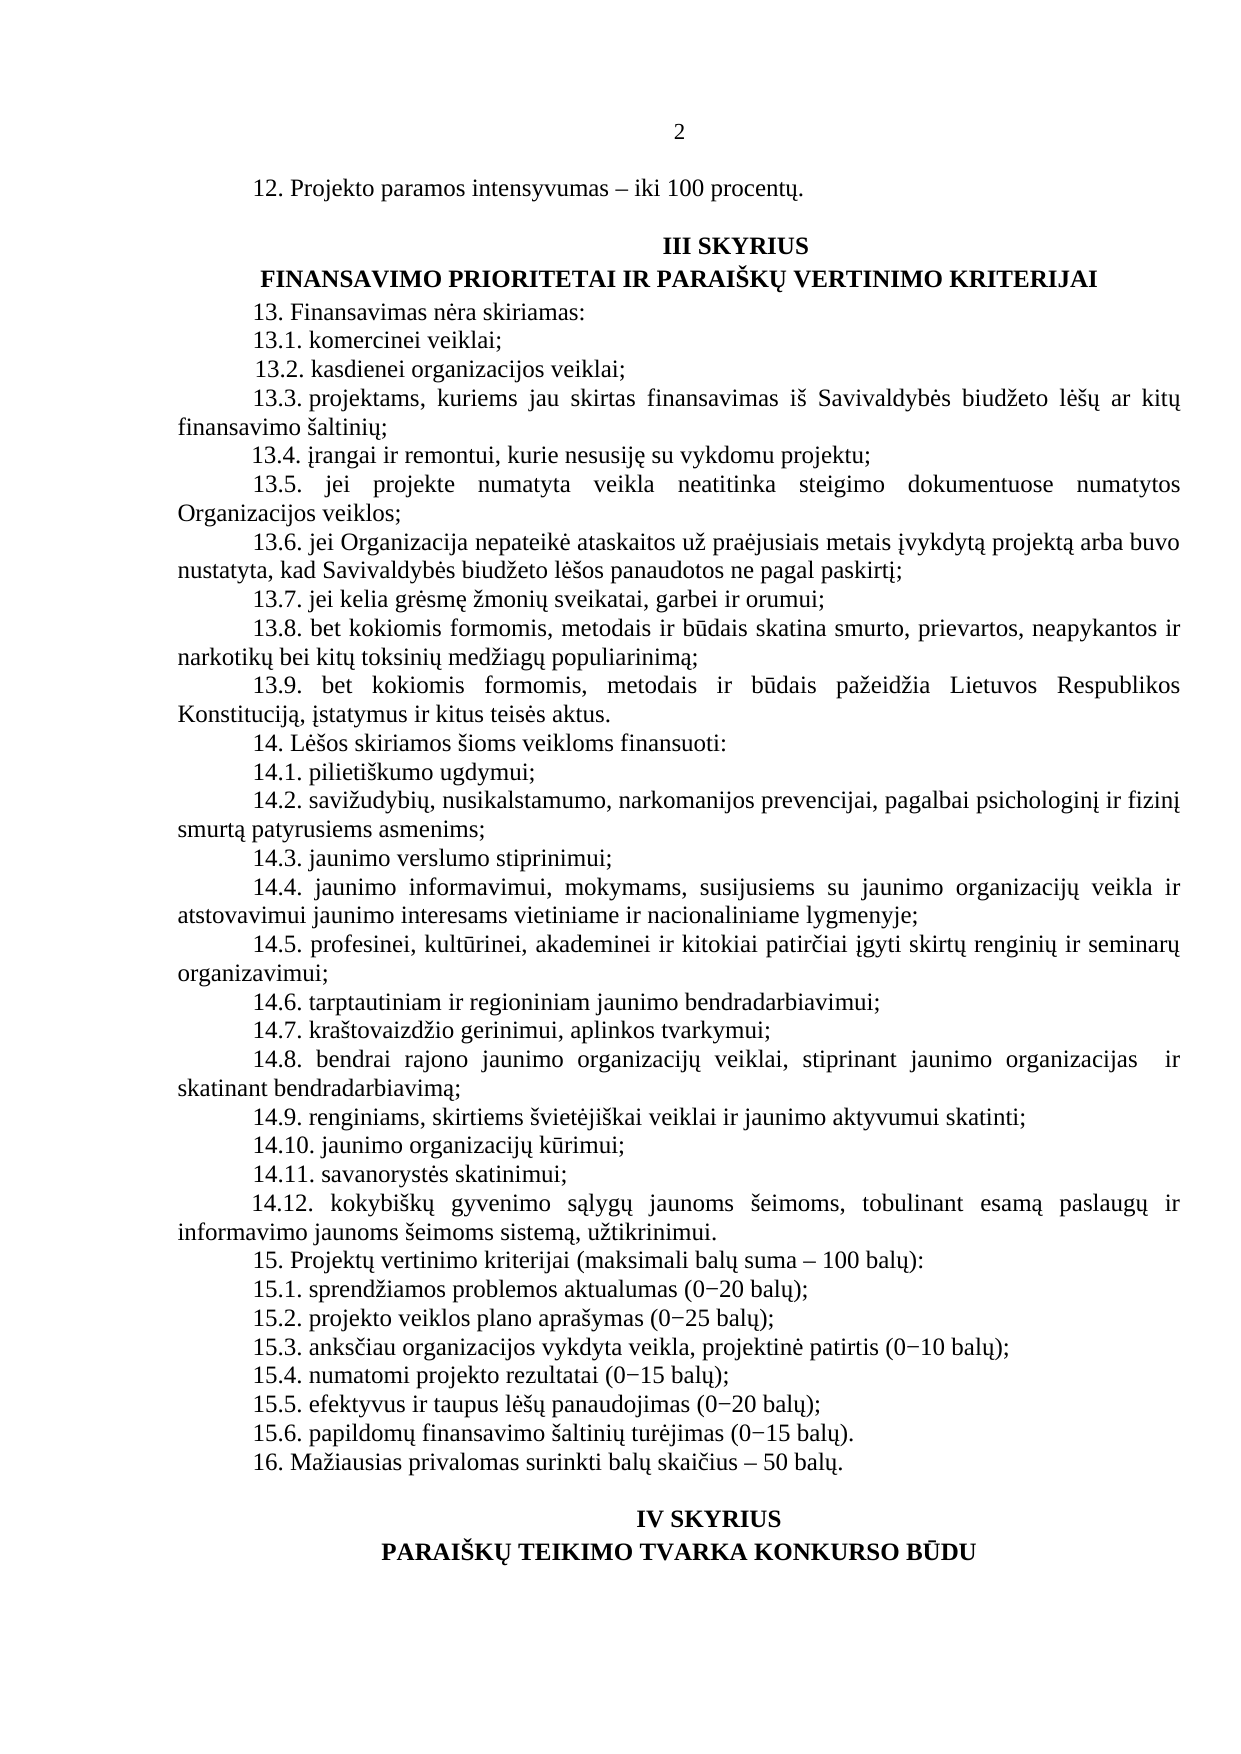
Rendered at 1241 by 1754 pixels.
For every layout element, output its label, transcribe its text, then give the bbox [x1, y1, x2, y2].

text 14.5. profesinei, kultūrinei, akademinei ir kitokiai patirčiai įgyti skirtų renginių ir seminarų organizavimui; [177, 929, 1181, 987]
text 13.7. jei kelia grėsmę žmonių sveikatai, garbei ir orumui; [177, 584, 1181, 613]
text 13. Finansavimas nėra skiriamas: [177, 297, 1181, 326]
text 14.2. savižudybių, nusikalstamumo, narkomanijos prevencijai, pagalbai psichologinį ir fizinį smurtą patyrusiems asmenims; [177, 786, 1181, 843]
text 13.4. įrangai ir remontui, kurie nesusiję su vykdomu projektu; [236, 441, 1181, 469]
text 15.3. anksčiau organizacijos vykdyta veikla, projektinė patirtis (0−10 balų); [177, 1332, 1181, 1361]
text 14.7. kraštovaizdžio gerinimui, aplinkos tvarkymui; [177, 1016, 1181, 1044]
text FINANSAVIMO PRIORITETAI IR PARAIŠKŲ VERTINIMO KRITERIJAI [177, 264, 1181, 292]
text 12. Projekto paramos intensyvumas – iki 100 procentų. [177, 173, 1181, 202]
text 15.6. papildomų finansavimo šaltinių turėjimas (0−15 balų). [177, 1418, 1181, 1447]
text 14.1. pilietiškumo ugdymui; [177, 757, 1181, 786]
text 13.3. projektams, kuriems jau skirtas finansavimas iš Savivaldybės biudžeto lėšų ar kitų finansavimo šaltinių; [177, 383, 1181, 441]
text 16. Mažiausias privalomas surinkti balų skaičius – 50 balų. [177, 1447, 1181, 1476]
text 14.9. renginiams, skirtiems švietėjiškai veiklai ir jaunimo aktyvumui skatinti; [177, 1102, 1181, 1131]
text 14.10. jaunimo organizacijų kūrimui; [177, 1131, 1181, 1159]
text 14.6. tarptautiniam ir regioniniam jaunimo bendradarbiavimui; [177, 987, 1181, 1016]
text 13.1. komercinei veiklai; [177, 326, 1181, 354]
text 13.9. bet kokiomis formomis, metodais ir būdais pažeidžia Lietuvos Respublikos Konstituciją, įstatymus ir kitus teisės aktus. [177, 671, 1181, 728]
text 13.8. bet kokiomis formomis, metodais ir būdais skatina smurto, prievartos, neapykantos ir narkotikų bei kitų toksinių medžiagų populiarinimą; [177, 613, 1181, 671]
text 15.4. numatomi projekto rezultatai (0−15 balų); [177, 1361, 1181, 1389]
text 14. Lėšos skiriamos šioms veikloms finansuoti: [177, 728, 1181, 757]
text IV SKYRIUS [236, 1504, 1181, 1533]
text 15. Projektų vertinimo kriterijai (maksimali balų suma – 100 balų): [177, 1246, 1181, 1274]
text 14.12. kokybiškų gyvenimo sąlygų jaunoms šeimoms, tobulinant esamą paslaugų ir informavimo jaunoms šeimoms sistemą, užtikrinimui. [177, 1188, 1181, 1246]
text 15.5. efektyvus ir taupus lėšų panaudojimas (0−20 balų); [177, 1389, 1181, 1418]
text PARAIŠKŲ TEIKIMO TVARKA KONKURSO BŪDU [177, 1537, 1181, 1566]
text 15.1. sprendžiamos problemos aktualumas (0−20 balų); [177, 1274, 1181, 1303]
text 13.6. jei Organizacija nepateikė ataskaitos už praėjusiais metais įvykdytą projektą arba buvo nustatyta, kad Savivaldybės biudžeto lėšos panaudotos ne pagal paskirtį; [177, 527, 1181, 584]
text 14.11. savanorystės skatinimui; [177, 1159, 1181, 1188]
text 14.8. bendrai rajono jaunimo organizacijų veiklai, stiprinant jaunimo organizacijas ir skatinant bendradarbiavimą; [177, 1044, 1181, 1102]
text 14.4. jaunimo informavimui, mokymams, susijusiems su jaunimo organizacijų veikla ir atstovavimui jaunimo interesams vietiniame ir nacionaliniame lygmenyje; [177, 872, 1181, 929]
text 14.3. jaunimo verslumo stiprinimui; [177, 843, 1181, 872]
text 15.2. projekto veiklos plano aprašymas (0−25 balų); [177, 1303, 1181, 1332]
text III SKYRIUS [290, 231, 1181, 259]
text 13.2. kasdienei organizacijos veiklai; [177, 354, 1181, 383]
text 13.5. jei projekte numatyta veikla neatitinka steigimo dokumentuose numatytos Organizacijos veiklos; [177, 469, 1181, 527]
